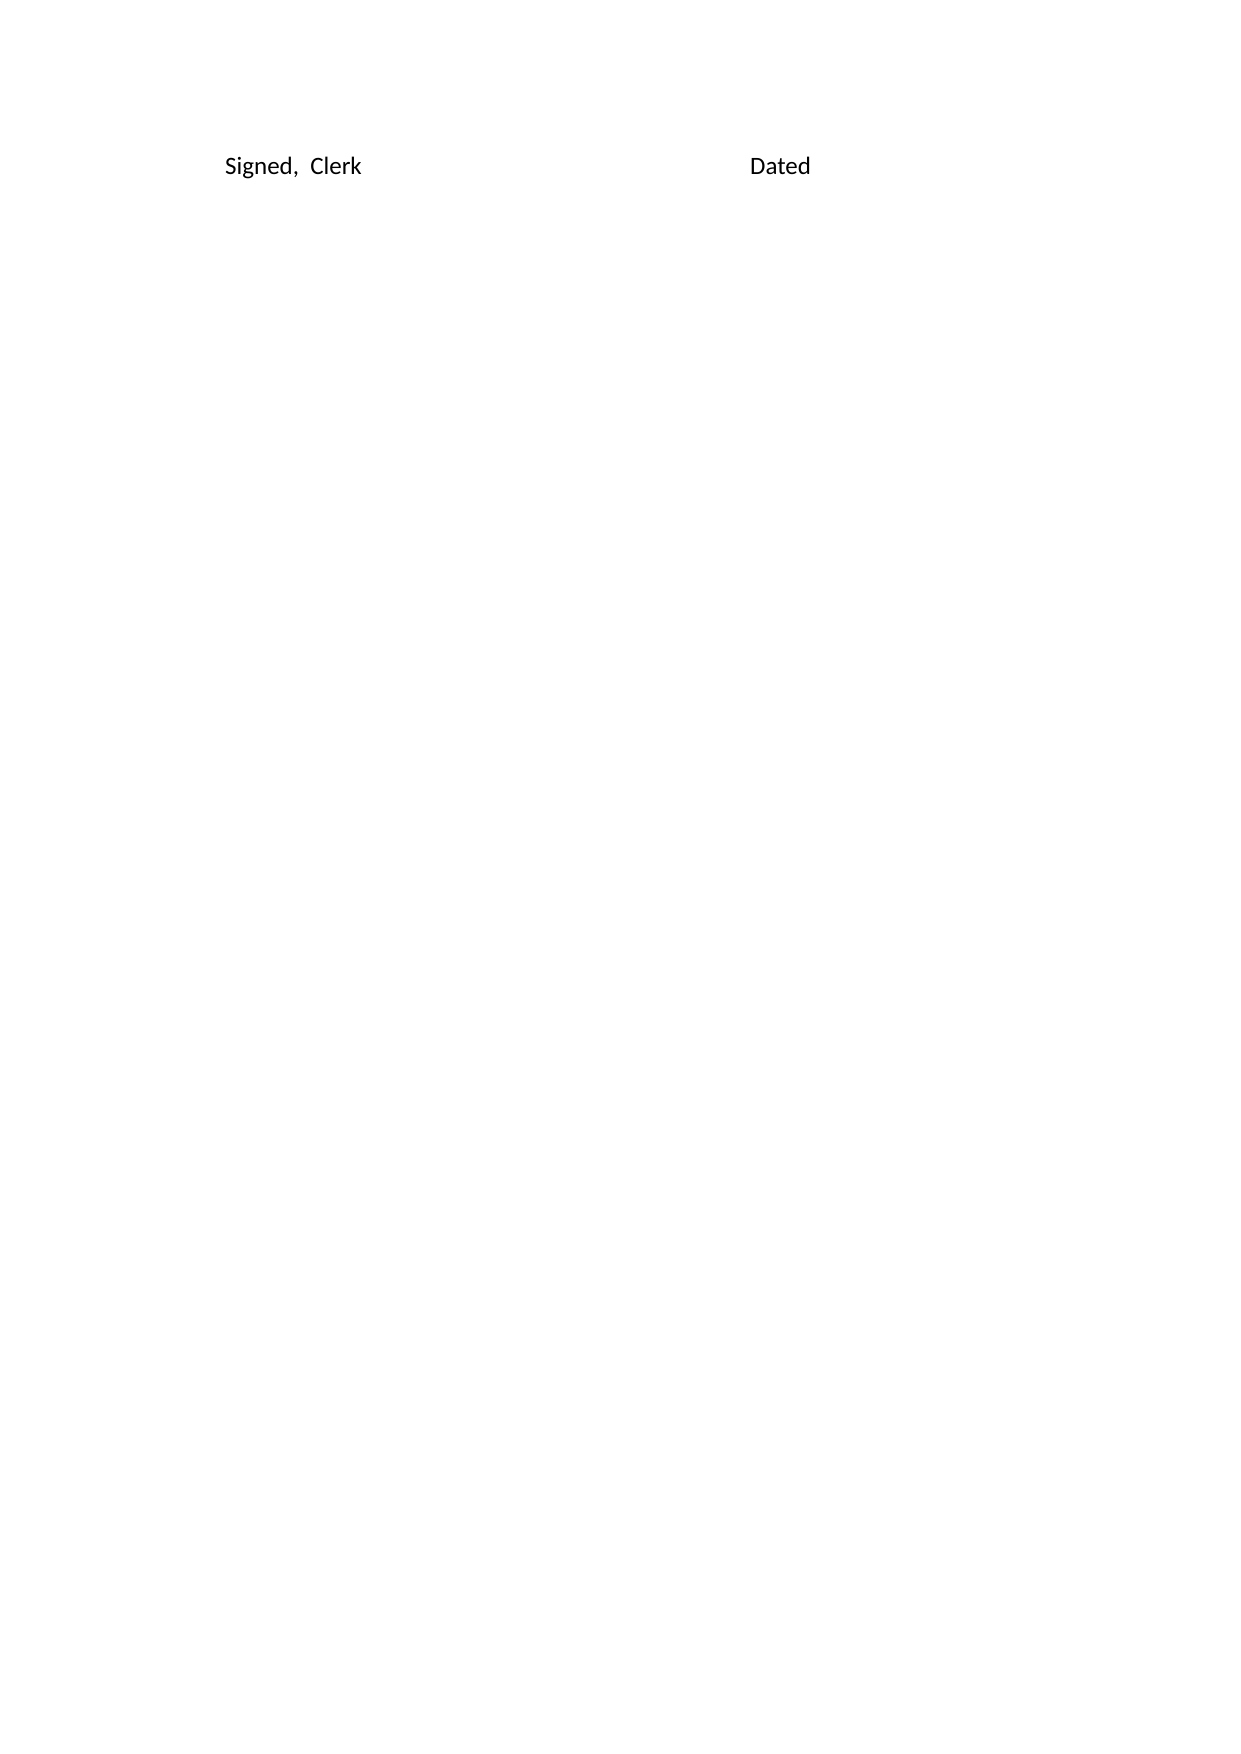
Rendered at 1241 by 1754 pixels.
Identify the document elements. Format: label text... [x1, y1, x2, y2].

list Signed, Clerk Dated [225, 150, 1090, 181]
